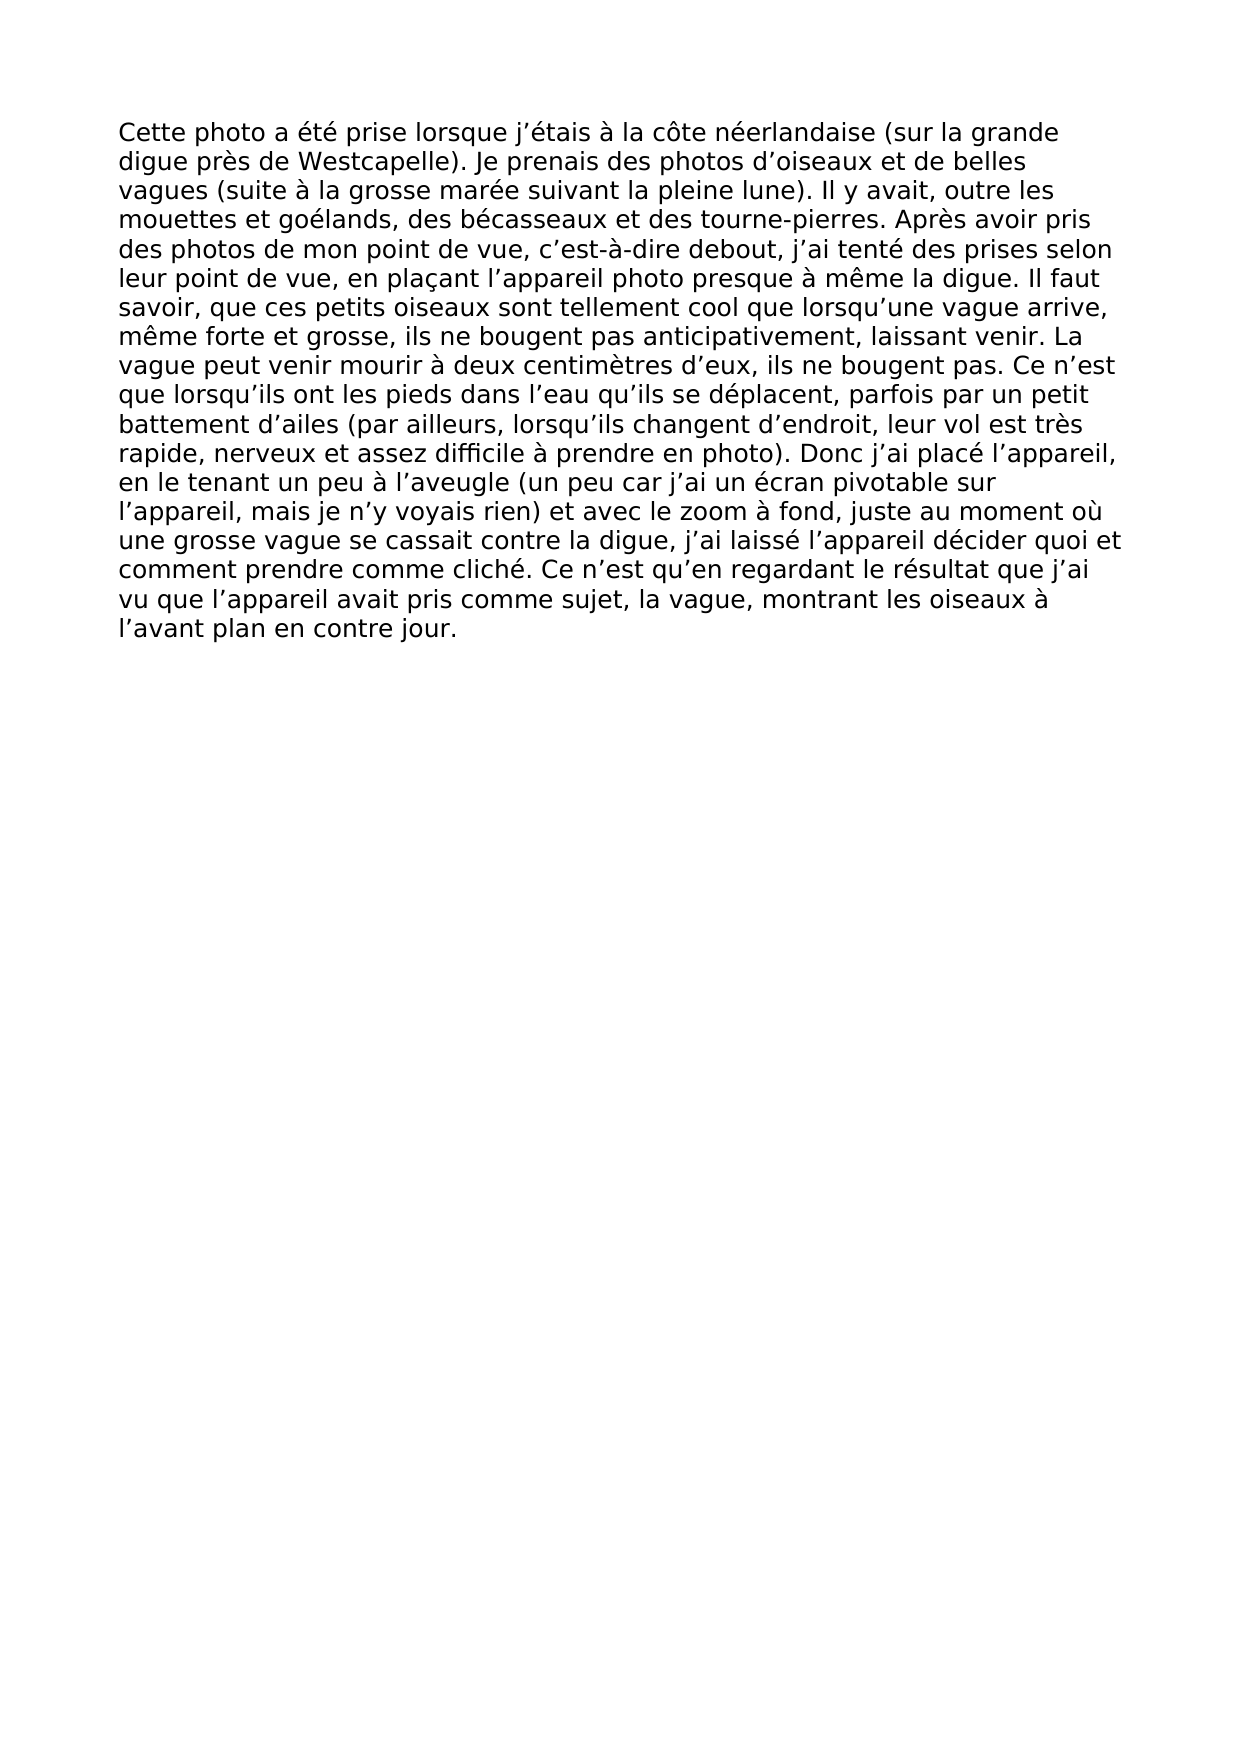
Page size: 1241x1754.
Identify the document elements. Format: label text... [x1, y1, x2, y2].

text Cette photo a été prise lorsque j’étais à la côte néerlandaise (sur la grande digue près de Westcapelle). Je prenais des photos d’oiseaux et de belles vagues (suite à la grosse marée suivant la pleine lune). Il y avait, outre les mouettes et goélands, des bécasseaux et des tourne-pierres. Après avoir pris des photos de mon point de vue, c’est-à-dire debout, j’ai tenté des prises selon leur point de vue, en plaçant l’appareil photo presque à même la digue. Il faut savoir, que ces petits oiseaux sont tellement cool que lorsqu’une vague arrive, même forte et grosse, ils ne bougent pas anticipativement, laissant venir. La vague peut venir mourir à deux centimètres d’eux, ils ne bougent pas. Ce n’est que lorsqu’ils ont les pieds dans l’eau qu’ils se déplacent, parfois par un petit battement d’ailes (par ailleurs, lorsqu’ils changent d’endroit, leur vol est très rapide, nerveux et assez difficile à prendre en photo). Donc j’ai placé l’appareil, en le tenant un peu à l’aveugle (un peu car j’ai un écran pivotable sur l’appareil, mais je n’y voyais rien) et avec le zoom à fond, juste au moment où une grosse vague se cassait contre la digue, j’ai laissé l’appareil décider quoi et comment prendre comme cliché. Ce n’est qu’en regardant le résultat que j’ai vu que l’appareil avait pris comme sujet, la vague, montrant les oiseaux à l’avant plan en contre jour. [118, 118, 1122, 643]
